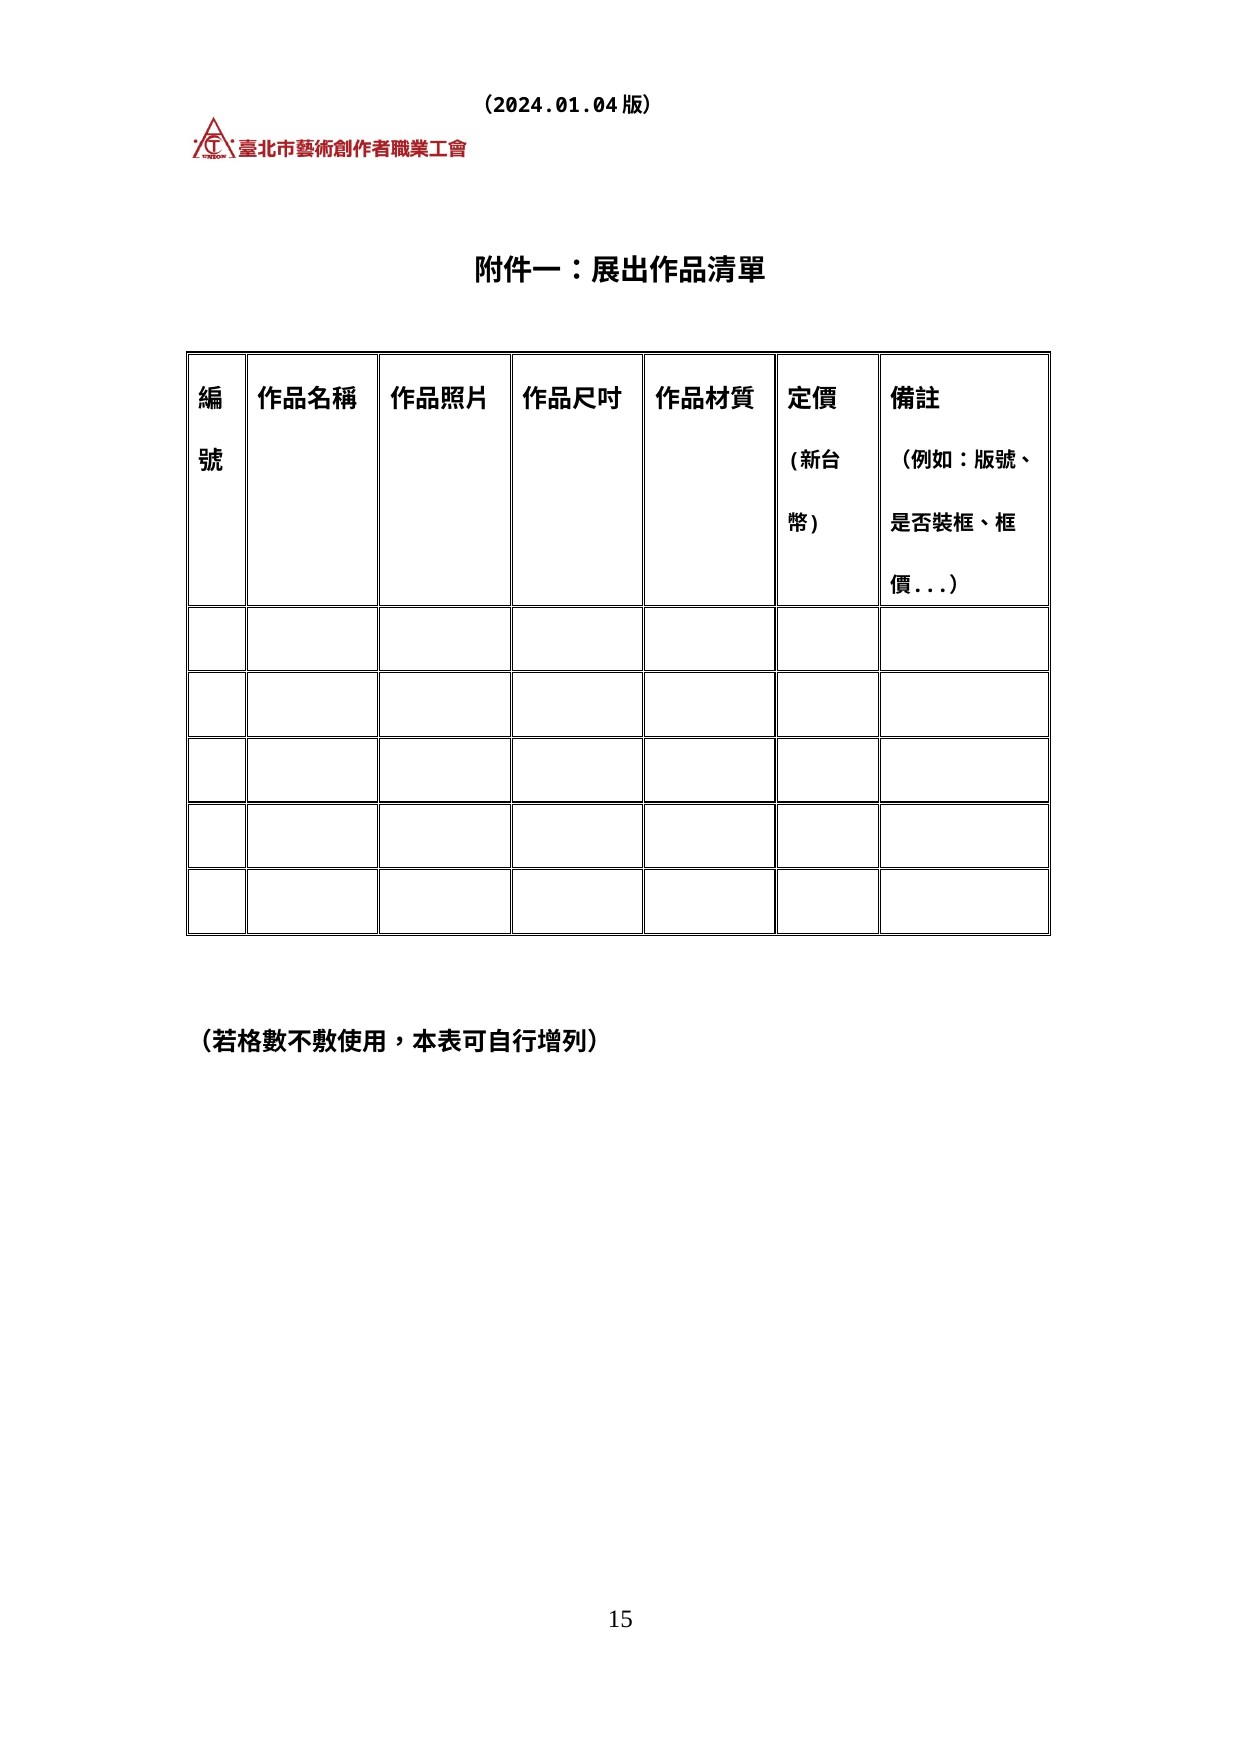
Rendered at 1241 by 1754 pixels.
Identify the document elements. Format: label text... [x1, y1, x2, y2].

table_cell [881, 739, 1048, 801]
text 附件一：展出作品清單 [187, 226, 1053, 289]
table_cell [778, 739, 878, 801]
table_cell [248, 739, 377, 801]
table_cell [189, 870, 245, 933]
table_cell [513, 870, 642, 933]
table_cell [778, 608, 878, 670]
table_cell [380, 673, 510, 736]
table_cell [881, 805, 1048, 867]
table_header 編號 [189, 355, 245, 604]
table_cell [881, 870, 1048, 933]
table_cell [778, 805, 878, 867]
table_cell [248, 608, 377, 670]
table_cell [248, 673, 377, 736]
table_header 作品名稱 [248, 355, 377, 604]
table_header 作品尺吋 [513, 355, 642, 604]
table_cell [189, 673, 245, 736]
table_cell [380, 870, 510, 933]
table_cell [645, 870, 774, 933]
text （若格數不敷使用，本表可自行增列） [187, 998, 1053, 1061]
table_cell [645, 739, 774, 801]
table_cell [881, 673, 1048, 736]
table_cell [513, 608, 642, 670]
table_cell [380, 608, 510, 670]
table_cell [248, 870, 377, 933]
table_header 作品材質 [645, 355, 774, 604]
table_cell [645, 608, 774, 670]
table_cell [513, 739, 642, 801]
table_cell [189, 805, 245, 867]
table_cell [778, 673, 878, 736]
table_cell [189, 739, 245, 801]
table_cell [513, 805, 642, 867]
table_cell [380, 739, 510, 801]
table_cell [189, 608, 245, 670]
table_cell [513, 673, 642, 736]
table_header 備註 （例如：版號、是否裝框、框價...） [881, 355, 1048, 604]
table_cell [248, 805, 377, 867]
table_cell [645, 673, 774, 736]
table_cell [778, 870, 878, 933]
table_header 作品照片 [380, 355, 510, 604]
table_cell [881, 608, 1048, 670]
table_header 定價 (新台幣) [778, 355, 878, 604]
table_cell [380, 805, 510, 867]
table_cell [645, 805, 774, 867]
